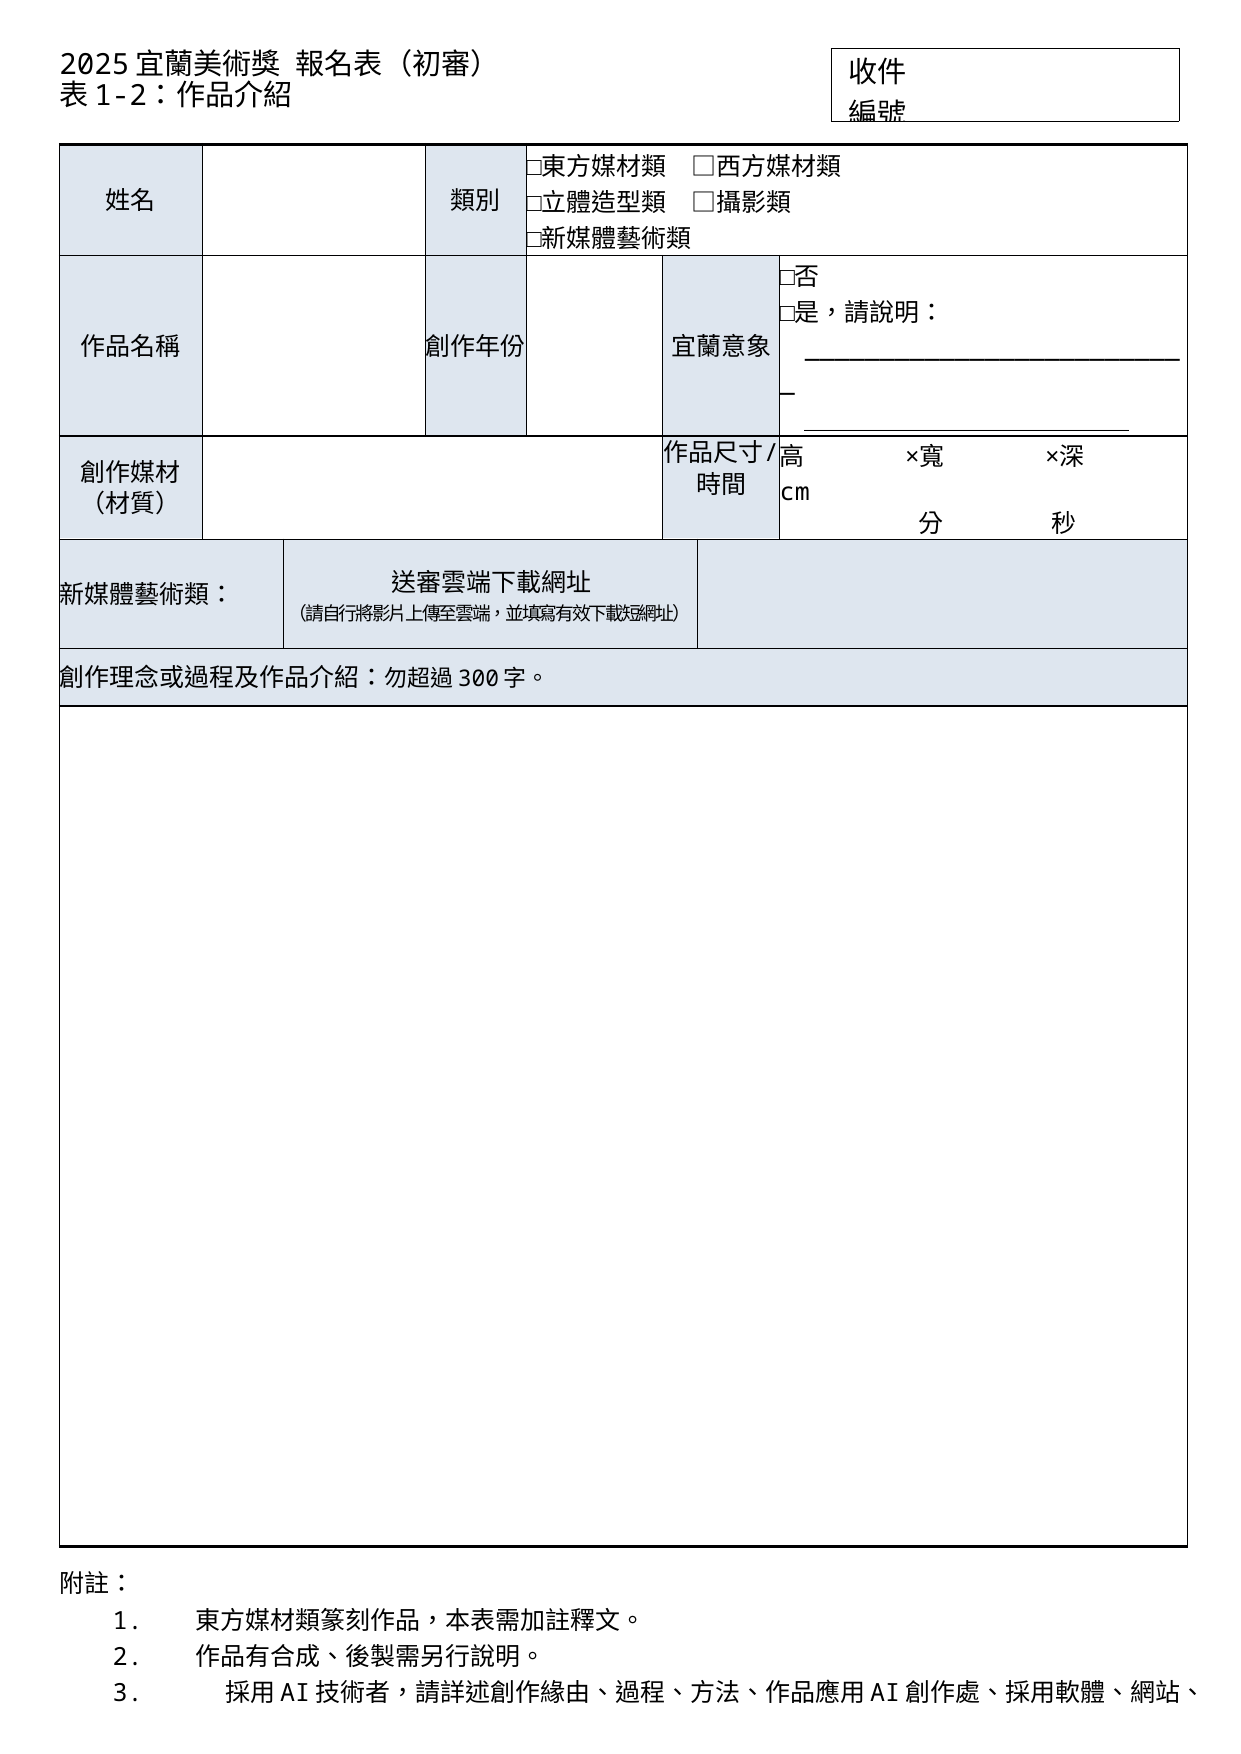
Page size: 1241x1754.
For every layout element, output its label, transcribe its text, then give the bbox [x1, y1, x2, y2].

table_cell [60, 707, 1187, 1544]
table_header 類別 [426, 146, 526, 255]
table_cell 新媒體藝術類： [60, 540, 283, 648]
table_cell 宜蘭意象 [663, 256, 779, 435]
list 作品有合成、後製需另行說明。 [112, 1636, 1181, 1673]
table_cell 作品名稱 [60, 256, 202, 435]
table_cell 高 ×寬 ×深 cm 分 秒 [780, 437, 1187, 538]
table_header [203, 146, 425, 255]
list 採用AI技術者，請詳述創作緣由、過程、方法、作品應用AI創作處、採用軟體、網站、關鍵字詞、圖像及資料庫來源的合法性...等，未敍明或AI資料庫有侵權著，依參賽規範處理。 [112, 1673, 1181, 1709]
table_cell [698, 540, 1187, 648]
table_cell [203, 437, 662, 538]
text 表1-2：作品介紹 [59, 80, 831, 112]
table_cell 創作年份 [426, 256, 526, 435]
table_cell [203, 256, 425, 435]
table_cell 創作理念或過程及作品介紹：勿超過300字。 [60, 649, 1187, 705]
list 東方媒材類篆刻作品，本表需加註釋文。 [112, 1600, 1181, 1636]
text 附註： [59, 1564, 1181, 1600]
table_cell □否 □是，請說明： __________________________ ＿＿＿＿＿＿＿＿＿＿＿＿＿ [780, 256, 1187, 435]
text 編號 [848, 91, 1179, 121]
table_cell 創作媒材 （材質） [60, 437, 202, 538]
table_cell 送審雲端下載網址 （請自行將影片上傳至雲端，並填寫有效下載短網址） [284, 540, 697, 648]
text 收件 [848, 49, 1179, 91]
table_header 姓名 [60, 146, 202, 255]
text 2025宜蘭美術獎 報名表（初審） [59, 49, 831, 80]
table_cell [527, 256, 662, 435]
table_header □東方媒材類 □西方媒材類 □立體造型類 □攝影類 □新媒體藝術類 [527, 146, 1187, 255]
text [832, 49, 848, 121]
table_cell 作品尺寸/時間 [663, 437, 779, 538]
